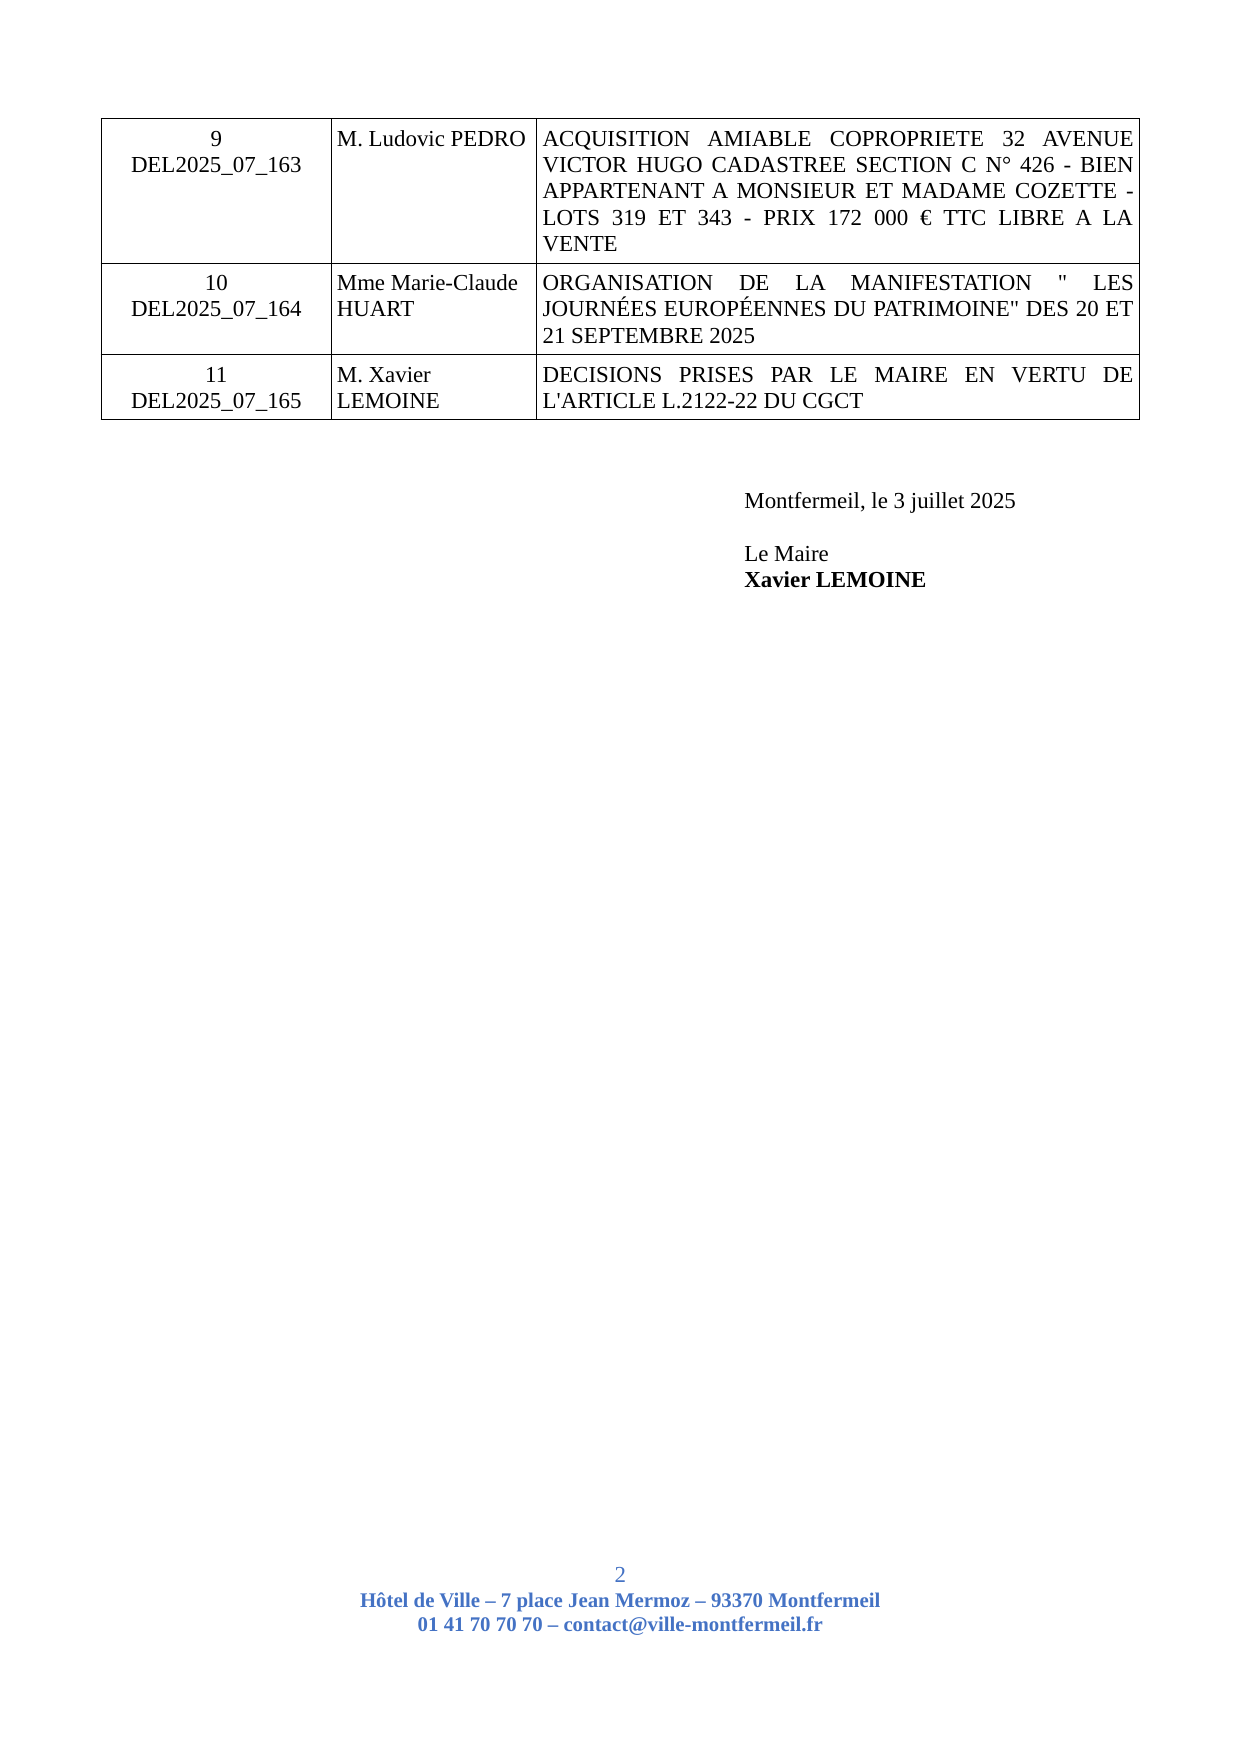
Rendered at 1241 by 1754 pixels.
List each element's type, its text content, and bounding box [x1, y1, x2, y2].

table_cell Mme Marie-Claude HUART [332, 264, 536, 354]
table_cell M. Ludovic PEDRO [332, 119, 536, 262]
table_cell DECISIONS PRISES PAR LE MAIRE EN VERTU DE L'ARTICLE L.2122-22 DU CGCT [537, 355, 1139, 419]
table_cell 10 DEL2025_07_164 [102, 264, 331, 354]
table_cell ACQUISITION AMIABLE COPROPRIETE 32 AVENUE VICTOR HUGO CADASTREE SECTION C N° 426 - BIEN APPARTENANT A MONSIEUR ET MADAME COZETTE - LOTS 319 ET 343 - PRIX 172 000 € TTC LIBRE A LA VENTE [537, 119, 1139, 262]
text Le Maire [148, 540, 1093, 566]
table_cell 9 DEL2025_07_163 [102, 119, 331, 262]
table_cell M. Xavier LEMOINE [332, 355, 536, 419]
table_cell 11 DEL2025_07_165 [102, 355, 331, 419]
text Xavier LEMOINE [148, 566, 1093, 593]
table_cell ORGANISATION DE LA MANIFESTATION " LES JOURNÉES EUROPÉENNES DU PATRIMOINE" DES 20 ET 21 SEPTEMBRE 2025 [537, 264, 1139, 354]
text Montfermeil, le 3 juillet 2025 [148, 487, 1093, 514]
